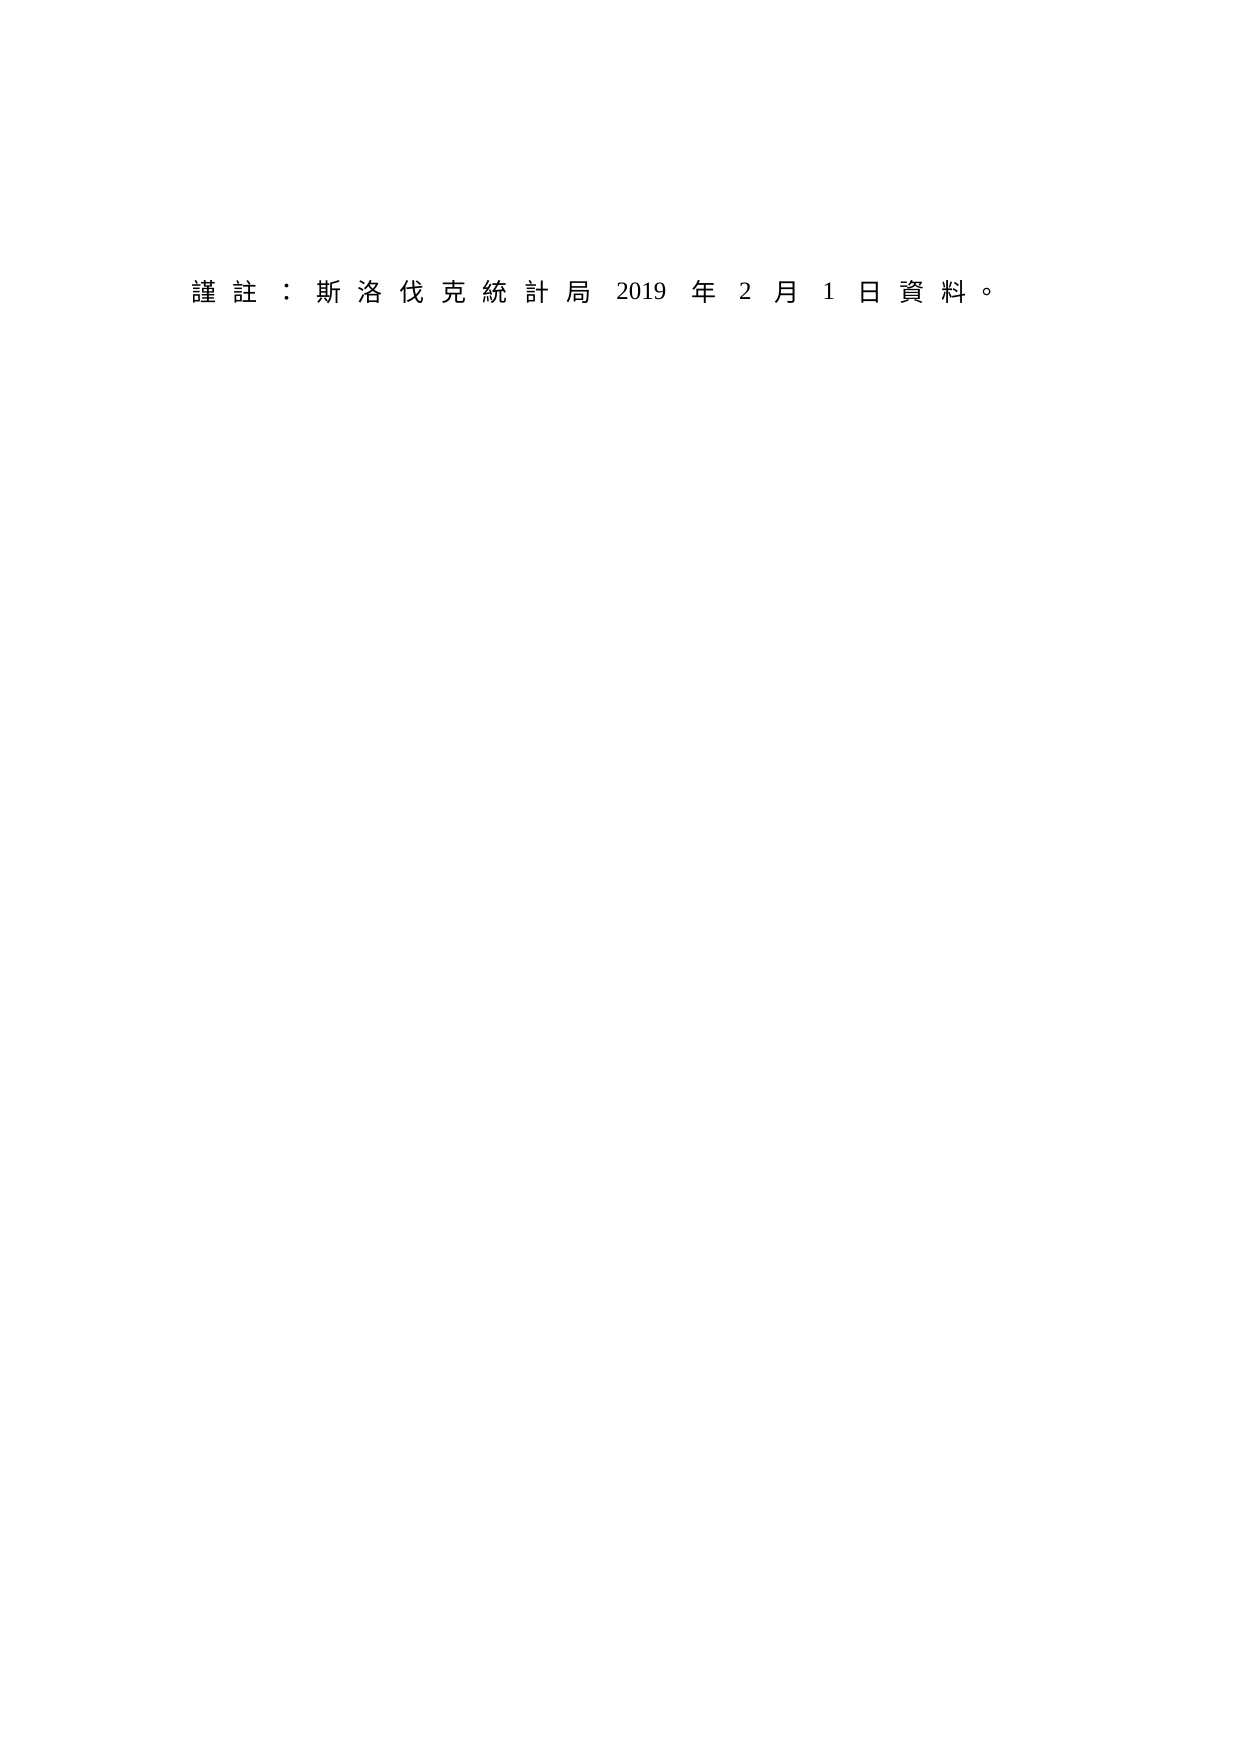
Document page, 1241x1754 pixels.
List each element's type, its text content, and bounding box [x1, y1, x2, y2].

text 謹註：斯洛伐克統計局2019年2月1日資料。 [183, 249, 1058, 311]
